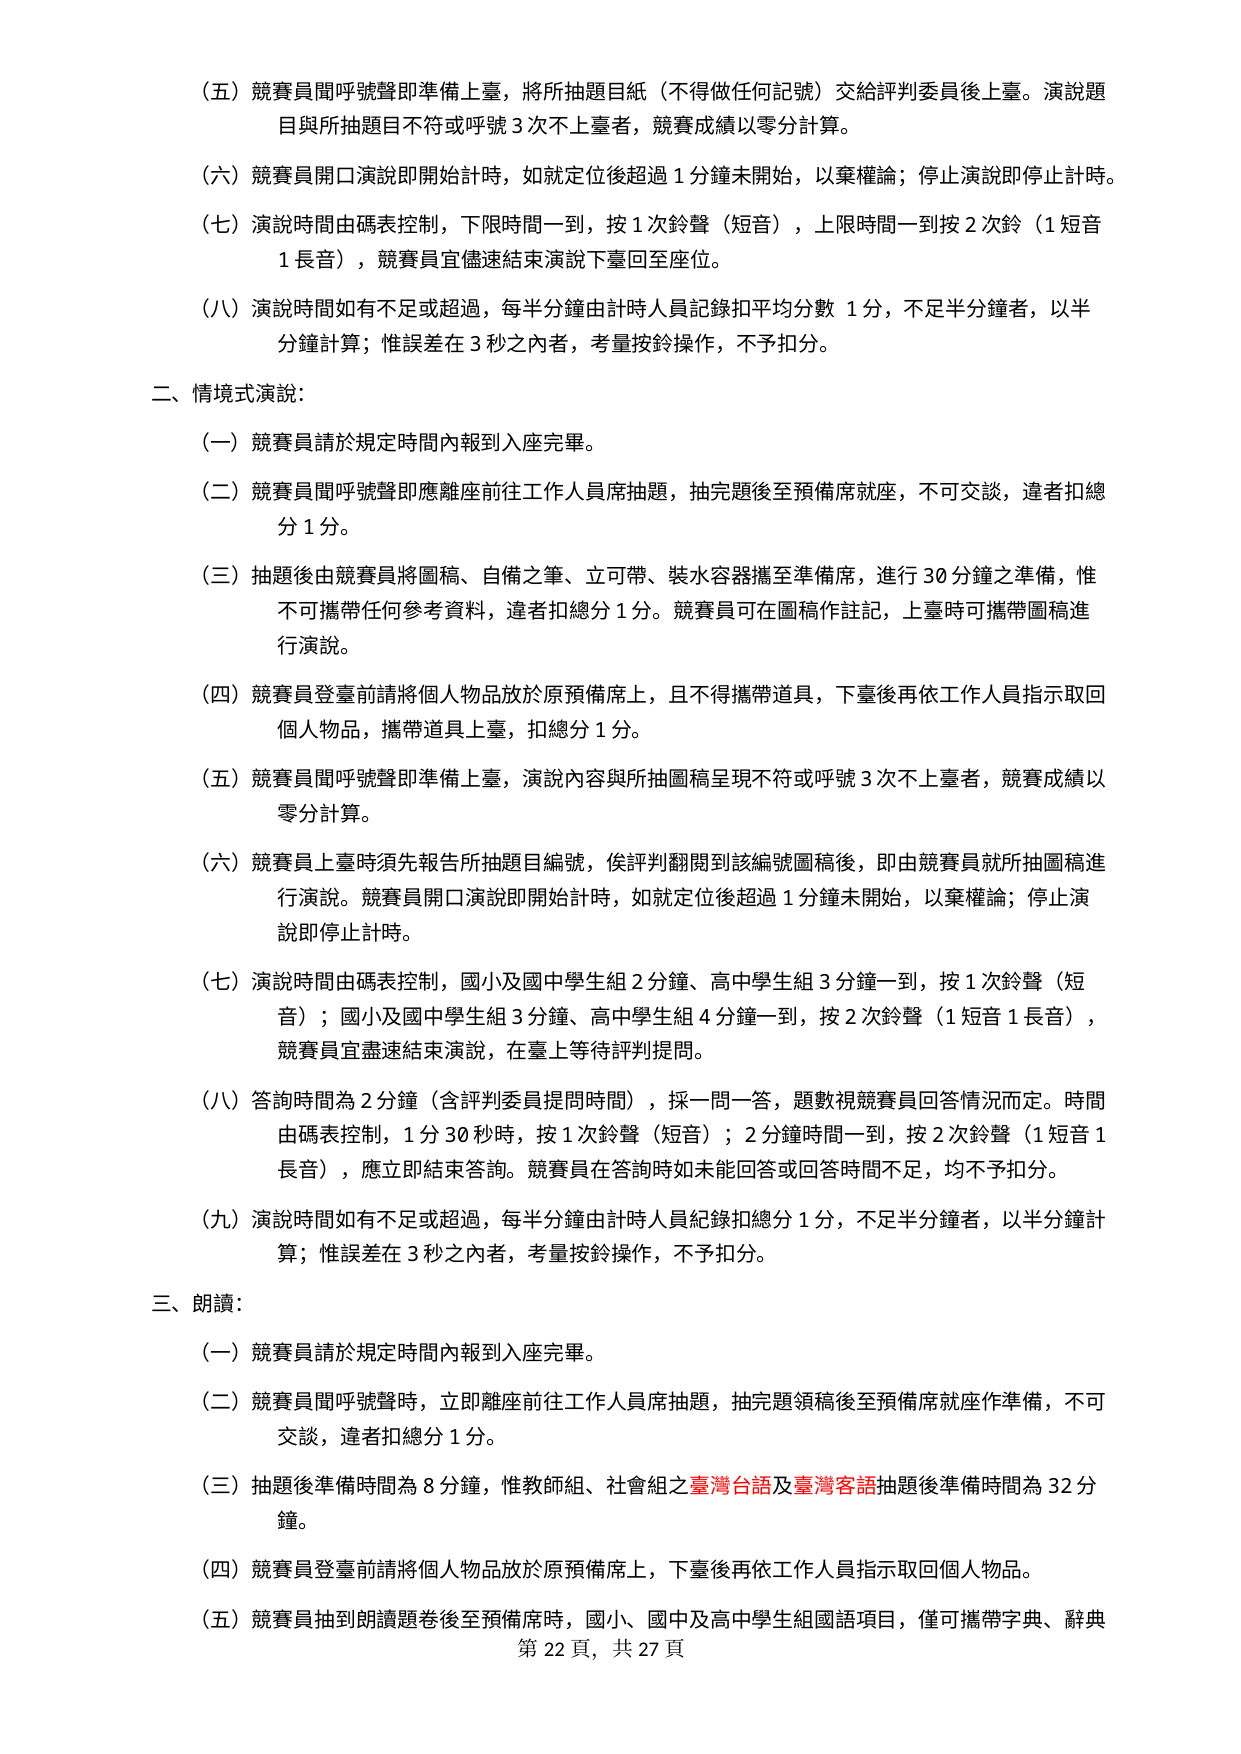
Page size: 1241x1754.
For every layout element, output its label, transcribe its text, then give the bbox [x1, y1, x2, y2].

text （四）競賽員登臺前請將個人物品放於原預備席上，且不得攜帶道具，下臺後再依工作人員指示取回個人物品，攜帶道具上臺，扣總分1分。 [189, 678, 1110, 743]
text （八）演說時間如有不足或超過，每半分鐘由計時人員記錄扣平均分數 1分，不足半分鐘者，以半分鐘計算；惟誤差在3秒之內者，考量按鈴操作，不予扣分。 [189, 293, 1110, 358]
text （五）競賽員聞呼號聲即準備上臺，將所抽題目紙（不得做任何記號）交給評判委員後上臺。演說題目與所抽題目不符或呼號3次不上臺者，競賽成績以零分計算。 [189, 75, 1110, 140]
text （三）抽題後準備時間為8分鐘，惟教師組、社會組之臺灣台語及臺灣客語抽題後準備時間為32分鐘。 [189, 1469, 1110, 1534]
text （三）抽題後由競賽員將圖稿、自備之筆、立可帶、裝水容器攜至準備席，進行30分鐘之準備，惟不可攜帶任何參考資料，違者扣總分1分。競賽員可在圖稿作註記，上臺時可攜帶圖稿進行演說。 [189, 559, 1110, 659]
text （五）競賽員聞呼號聲即準備上臺，演說內容與所抽圖稿呈現不符或呼號3次不上臺者，競賽成績以零分計算。 [189, 762, 1110, 827]
text （四）競賽員登臺前請將個人物品放於原預備席上，下臺後再依工作人員指示取回個人物品。 [189, 1554, 1110, 1584]
text （九）演說時間如有不足或超過，每半分鐘由計時人員紀錄扣總分1分，不足半分鐘者，以半分鐘計算；惟誤差在3秒之內者，考量按鈴操作，不予扣分。 [189, 1203, 1110, 1268]
text （六）競賽員上臺時須先報告所抽題目編號，俟評判翻閱到該編號圖稿後，即由競賽員就所抽圖稿進行演說。競賽員開口演說即開始計時，如就定位後超過1分鐘未開始，以棄權論；停止演說即停止計時。 [189, 846, 1110, 946]
text 二、情境式演說： [130, 377, 1110, 407]
text （七）演說時間由碼表控制，國小及國中學生組2分鐘、高中學生組3分鐘一到，按1次鈴聲（短音）；國小及國中學生組3分鐘、高中學生組4分鐘一到，按2次鈴聲（1短音1長音），競賽員宜盡速結束演說，在臺上等待評判提問。 [189, 965, 1110, 1065]
text （一）競賽員請於規定時間內報到入座完畢。 [189, 1336, 1110, 1366]
text （一）競賽員請於規定時間內報到入座完畢。 [189, 426, 1110, 456]
text （五）競賽員抽到朗讀題卷後至預備席時，國小、國中及高中學生組國語項目，僅可攜帶字典、辭典 [189, 1603, 1110, 1633]
text （八）答詢時間為2分鐘（含評判委員提問時間），採一問一答，題數視競賽員回答情況而定。時間由碼表控制，1分30秒時，按1次鈴聲（短音）；2分鐘時間一到，按2次鈴聲（1短音1長音），應立即結束答詢。競賽員在答詢時如未能回答或回答時間不足，均不予扣分。 [189, 1084, 1110, 1184]
text （七）演說時間由碼表控制，下限時間一到，按1次鈴聲（短音），上限時間一到按2次鈴（1短音1長音），競賽員宜儘速結束演說下臺回至座位。 [189, 208, 1110, 273]
text （六）競賽員開口演說即開始計時，如就定位後超過1分鐘未開始，以棄權論；停止演說即停止計時。 [189, 159, 1110, 189]
text （二）競賽員聞呼號聲時，立即離座前往工作人員席抽題，抽完題領稿後至預備席就座作準備，不可交談，違者扣總分1分。 [189, 1386, 1110, 1451]
text 三、朗讀： [130, 1287, 1110, 1317]
text （二）競賽員聞呼號聲即應離座前往工作人員席抽題，抽完題後至預備席就座，不可交談，違者扣總分1分。 [189, 475, 1110, 540]
